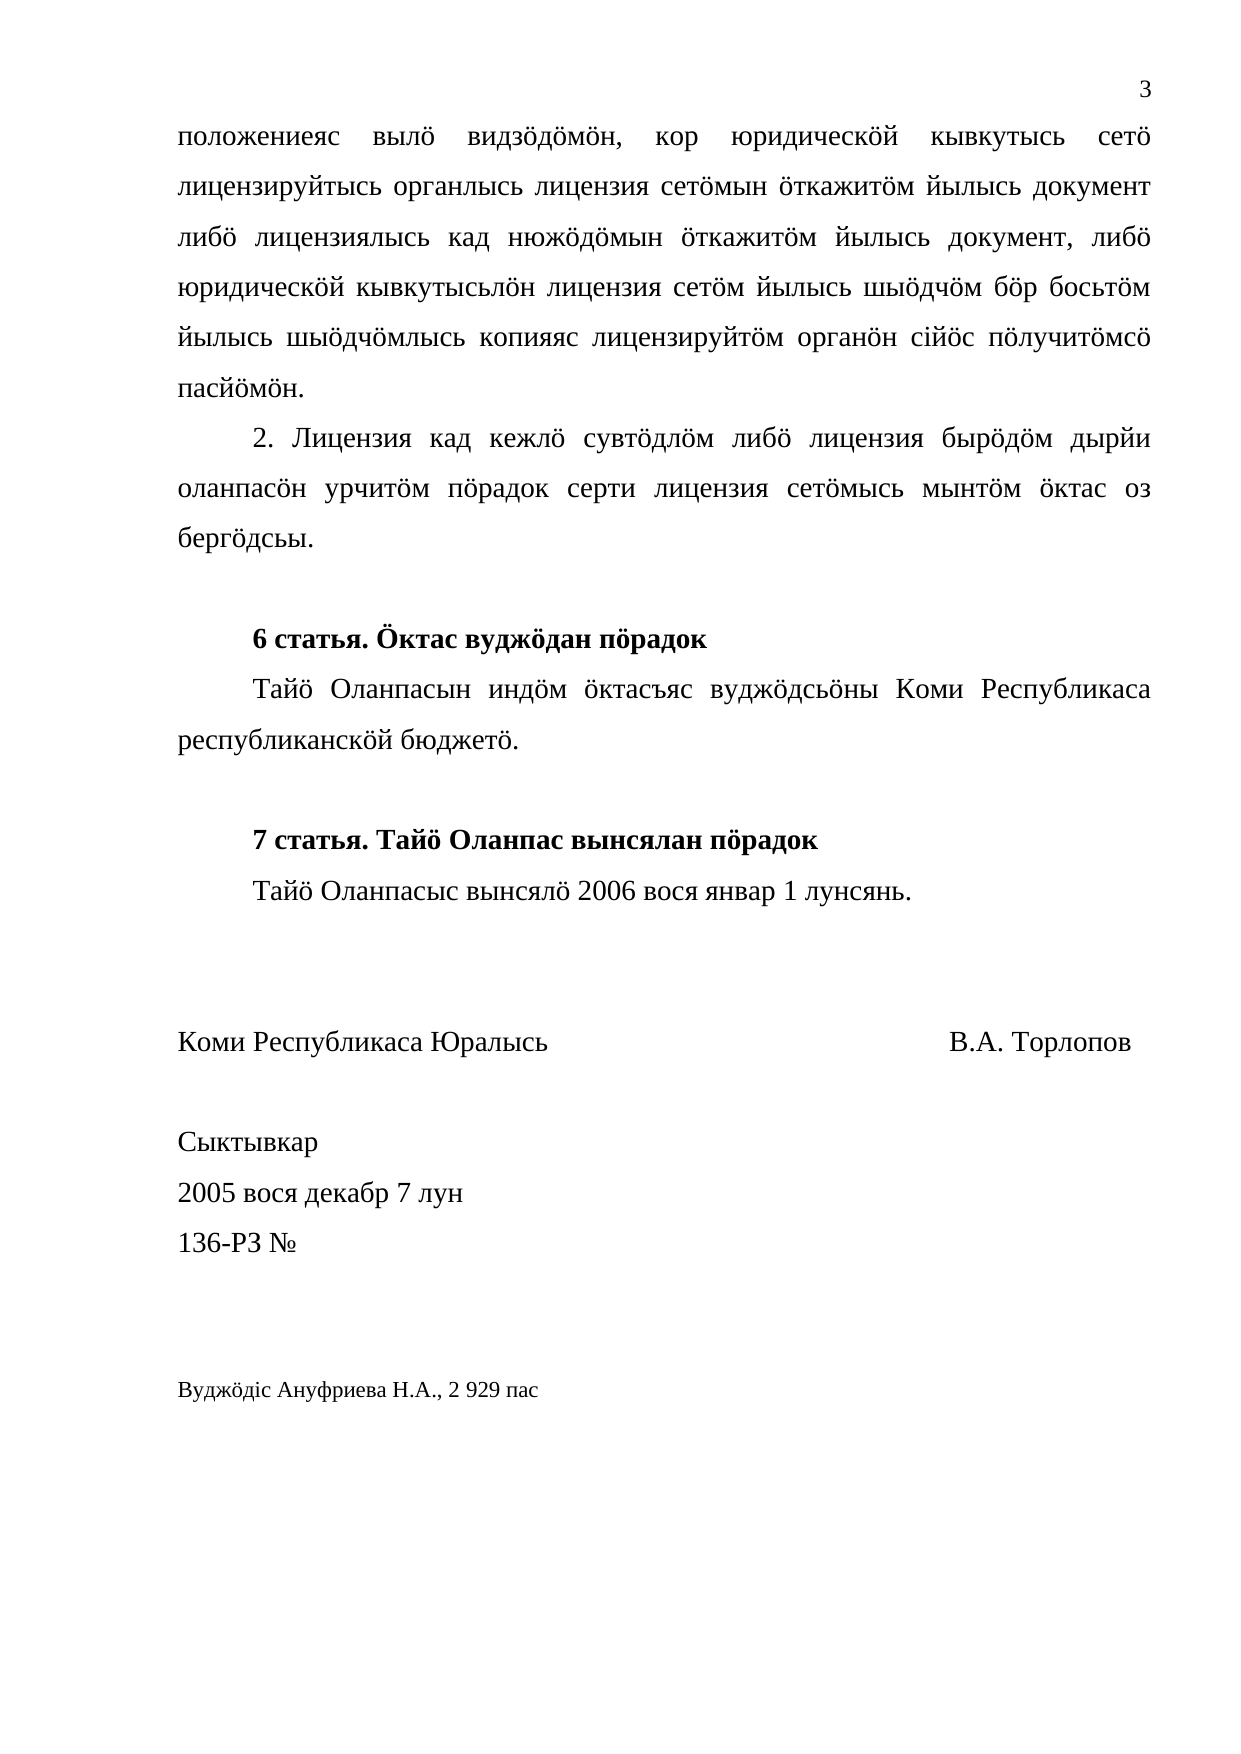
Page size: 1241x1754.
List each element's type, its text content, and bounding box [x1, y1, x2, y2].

text 2. Лицензия кад кежлö сувтöдлöм либö лицензия бырöдöм дырйи оланпасöн урчитöм пöрадок серти лицензия сетöмысь мынтöм öктас оз бергöдсьы. [177, 420, 1152, 554]
text Тайö Оланпасын индöм öктасъяс вуджöдсьöны Коми Республикаса республиканскöй бюджетö. [177, 672, 1152, 755]
text Тайö Оланпасыс вынсялö 2006 вося январ 1 лунсянь. [177, 873, 1152, 906]
text 7 статья. Тайö Оланпас вынсялан пöрадок [177, 822, 1152, 856]
text Коми Республикаса Юралысь В.А. Торлопов [177, 1024, 1152, 1057]
text Вуджöдiс Ануфриева Н.А., 2 929 пас [177, 1376, 1152, 1402]
text 2005 вося декабр 7 лун [177, 1175, 1152, 1208]
text 136-РЗ № [177, 1225, 1152, 1258]
text Сыктывкар [177, 1124, 1152, 1158]
text положениеяс вылö видзöдöмöн, кор юридическöй кывкутысь сетö лицензируйтысь органлысь лицензия сетöмын öткажитöм йылысь документ либö лицензиялысь кад нюжöдöмын öткажитöм йылысь документ, либö юридическöй кывкутысьлöн лицензия сетöм йылысь шыöдчöм бöр босьтöм йылысь шыöдчöмлысь копияяс лицензируйтöм органöн сiйöс пöлучитöмсö пасйöмöн. [177, 118, 1152, 403]
text 6 статья. Öктас вуджöдан пöрадок [177, 621, 1152, 655]
